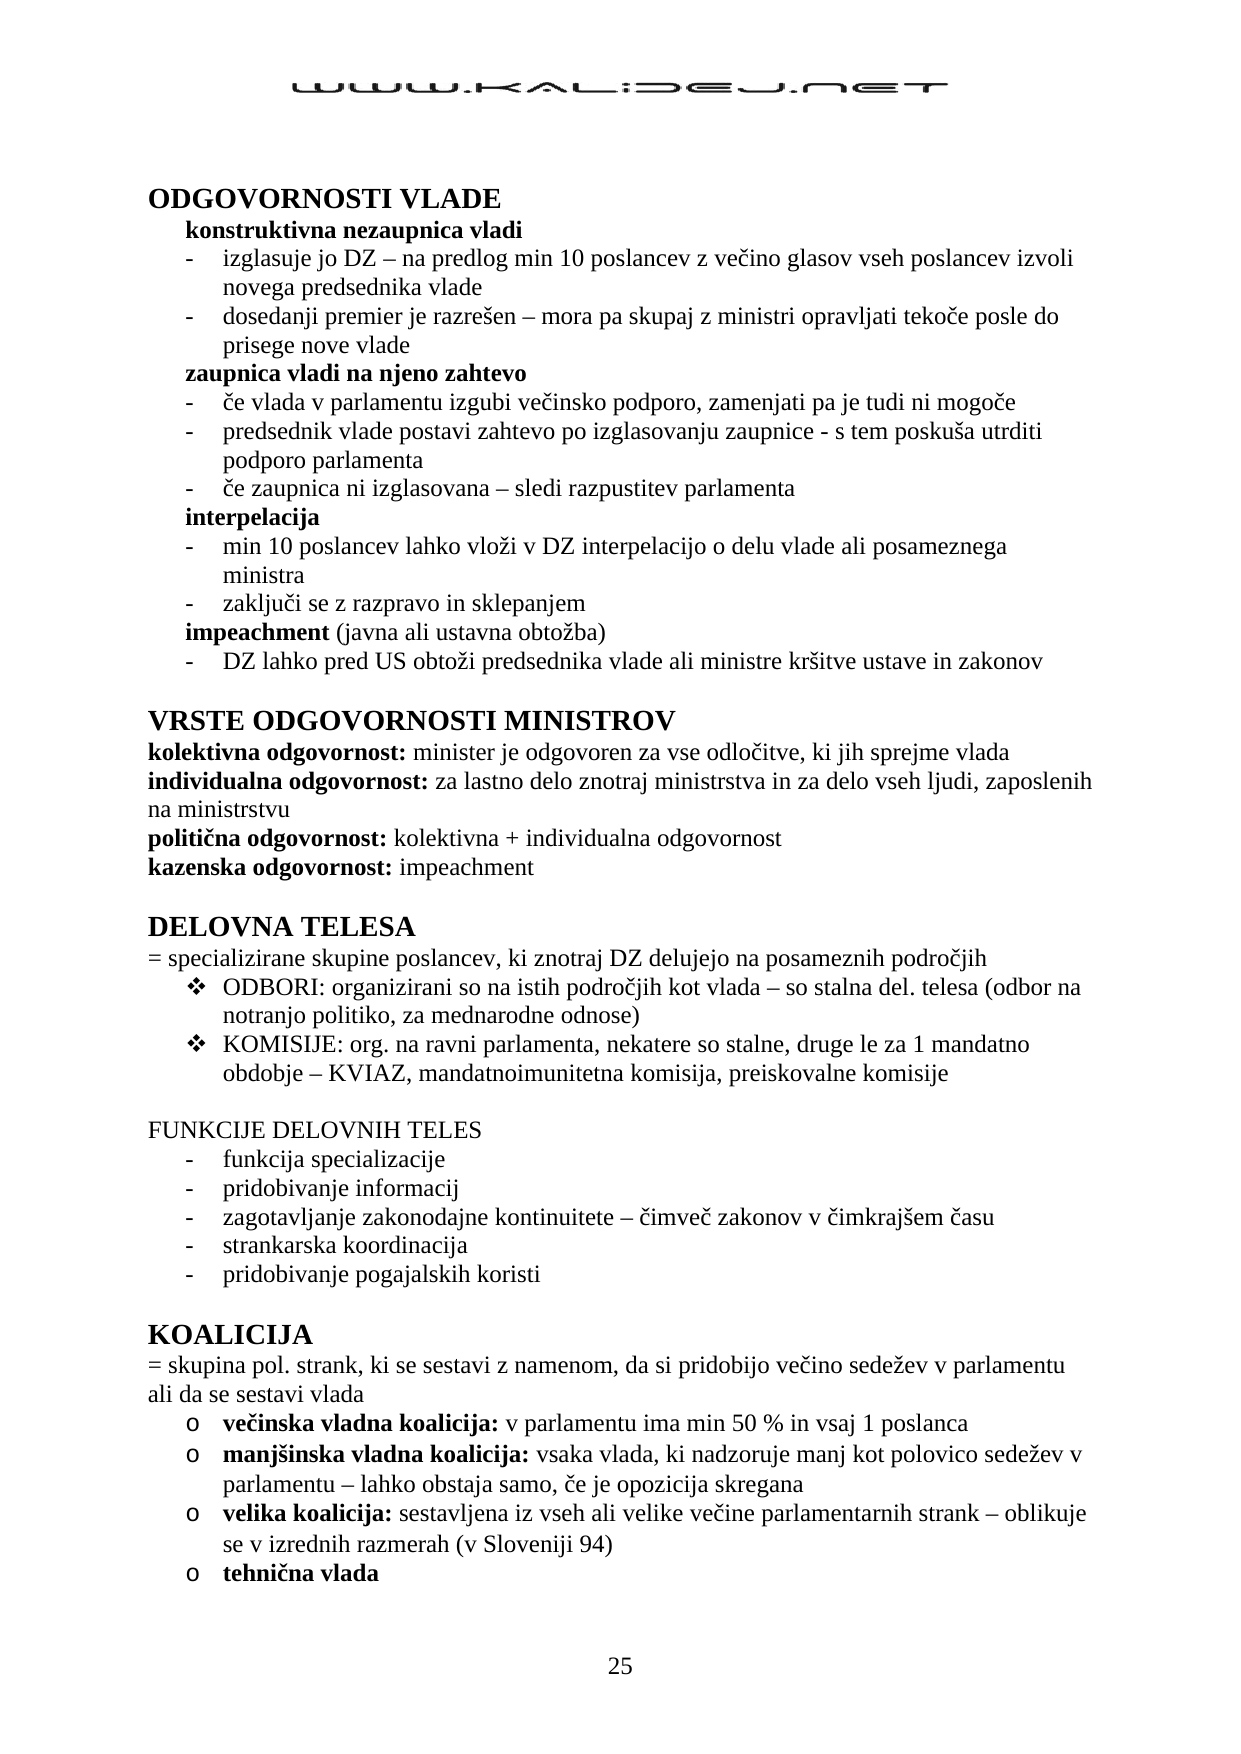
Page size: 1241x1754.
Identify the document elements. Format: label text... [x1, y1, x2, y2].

text zaupnica vladi na njeno zahtevo [185, 358, 1093, 387]
list zagotavljanje zakonodajne kontinuitete – čimveč zakonov v čimkrajšem času [185, 1202, 1093, 1231]
text kazenska odgovornost: impeachment [148, 852, 1093, 881]
list izglasuje jo DZ – na predlog min 10 poslancev z večino glasov vseh poslancev izvoli novega predsednika vlade [185, 243, 1093, 301]
text kolektivna odgovornost: minister je odgovoren za vse odločitve, ki jih sprejme vlada [148, 737, 1093, 766]
text individualna odgovornost: za lastno delo znotraj ministrstva in za delo vseh ljudi, zaposlenih na ministrstvu [148, 766, 1093, 823]
text = specializirane skupine poslancev, ki znotraj DZ delujejo na posameznih področjih [148, 943, 1093, 972]
text VRSTE ODGOVORNOSTI MINISTROV [148, 703, 1093, 737]
picture [292, 82, 949, 93]
text KOALICIJA [148, 1317, 1093, 1350]
list če zaupnica ni izglasovana – sledi razpustitev parlamenta [185, 473, 1093, 502]
list pridobivanje informacij [185, 1173, 1093, 1202]
list večinska vladna koalicija: v parlamentu ima min 50 % in vsaj 1 poslanca [185, 1408, 1093, 1439]
text = skupina pol. strank, ki se sestavi z namenom, da si pridobijo večino sedežev v parlamentu ali da se sestavi vlada [148, 1350, 1093, 1408]
list če vlada v parlamentu izgubi večinsko podporo, zamenjati pa je tudi ni mogoče [185, 387, 1093, 416]
text DELOVNA TELESA [148, 909, 1093, 943]
list min 10 poslancev lahko vloži v DZ interpelacijo o delu vlade ali posameznega ministra [185, 531, 1093, 588]
text konstruktivna nezaupnica vladi [185, 215, 1093, 243]
text impeachment (javna ali ustavna obtožba) [185, 617, 1093, 646]
list dosedanji premier je razrešen – mora pa skupaj z ministri opravljati tekoče posle do prisege nove vlade [185, 301, 1093, 358]
list manjšinska vladna koalicija: vsaka vlada, ki nadzoruje manj kot polovico sedežev v parlamentu – lahko obstaja samo, če je opozicija skregana [185, 1439, 1093, 1498]
list funkcija specializacije [185, 1144, 1093, 1173]
text FUNKCIJE DELOVNIH TELES [148, 1116, 1093, 1144]
list pridobivanje pogajalskih koristi [185, 1259, 1093, 1288]
list tehnična vlada [185, 1558, 1093, 1589]
list strankarska koordinacija [185, 1231, 1093, 1259]
text politična odgovornost: kolektivna + individualna odgovornost [148, 823, 1093, 852]
list ODBORI: organizirani so na istih področjih kot vlada – so stalna del. telesa (odbor na notranjo politiko, za mednarodne odnose) [185, 972, 1093, 1029]
list DZ lahko pred US obtoži predsednika vlade ali ministre kršitve ustave in zakonov [185, 646, 1093, 675]
list velika koalicija: sestavljena iz vseh ali velike večine parlamentarnih strank – oblikuje se v izrednih razmerah (v Sloveniji 94) [185, 1498, 1093, 1558]
list zaključi se z razpravo in sklepanjem [185, 588, 1093, 617]
list predsednik vlade postavi zahtevo po izglasovanju zaupnice - s tem poskuša utrditi podporo parlamenta [185, 416, 1093, 473]
text interpelacija [185, 502, 1093, 531]
list KOMISIJE: org. na ravni parlamenta, nekatere so stalne, druge le za 1 mandatno obdobje – KVIAZ, mandatnoimunitetna komisija, preiskovalne komisije [185, 1029, 1093, 1087]
text ODGOVORNOSTI VLADE [148, 181, 1093, 215]
